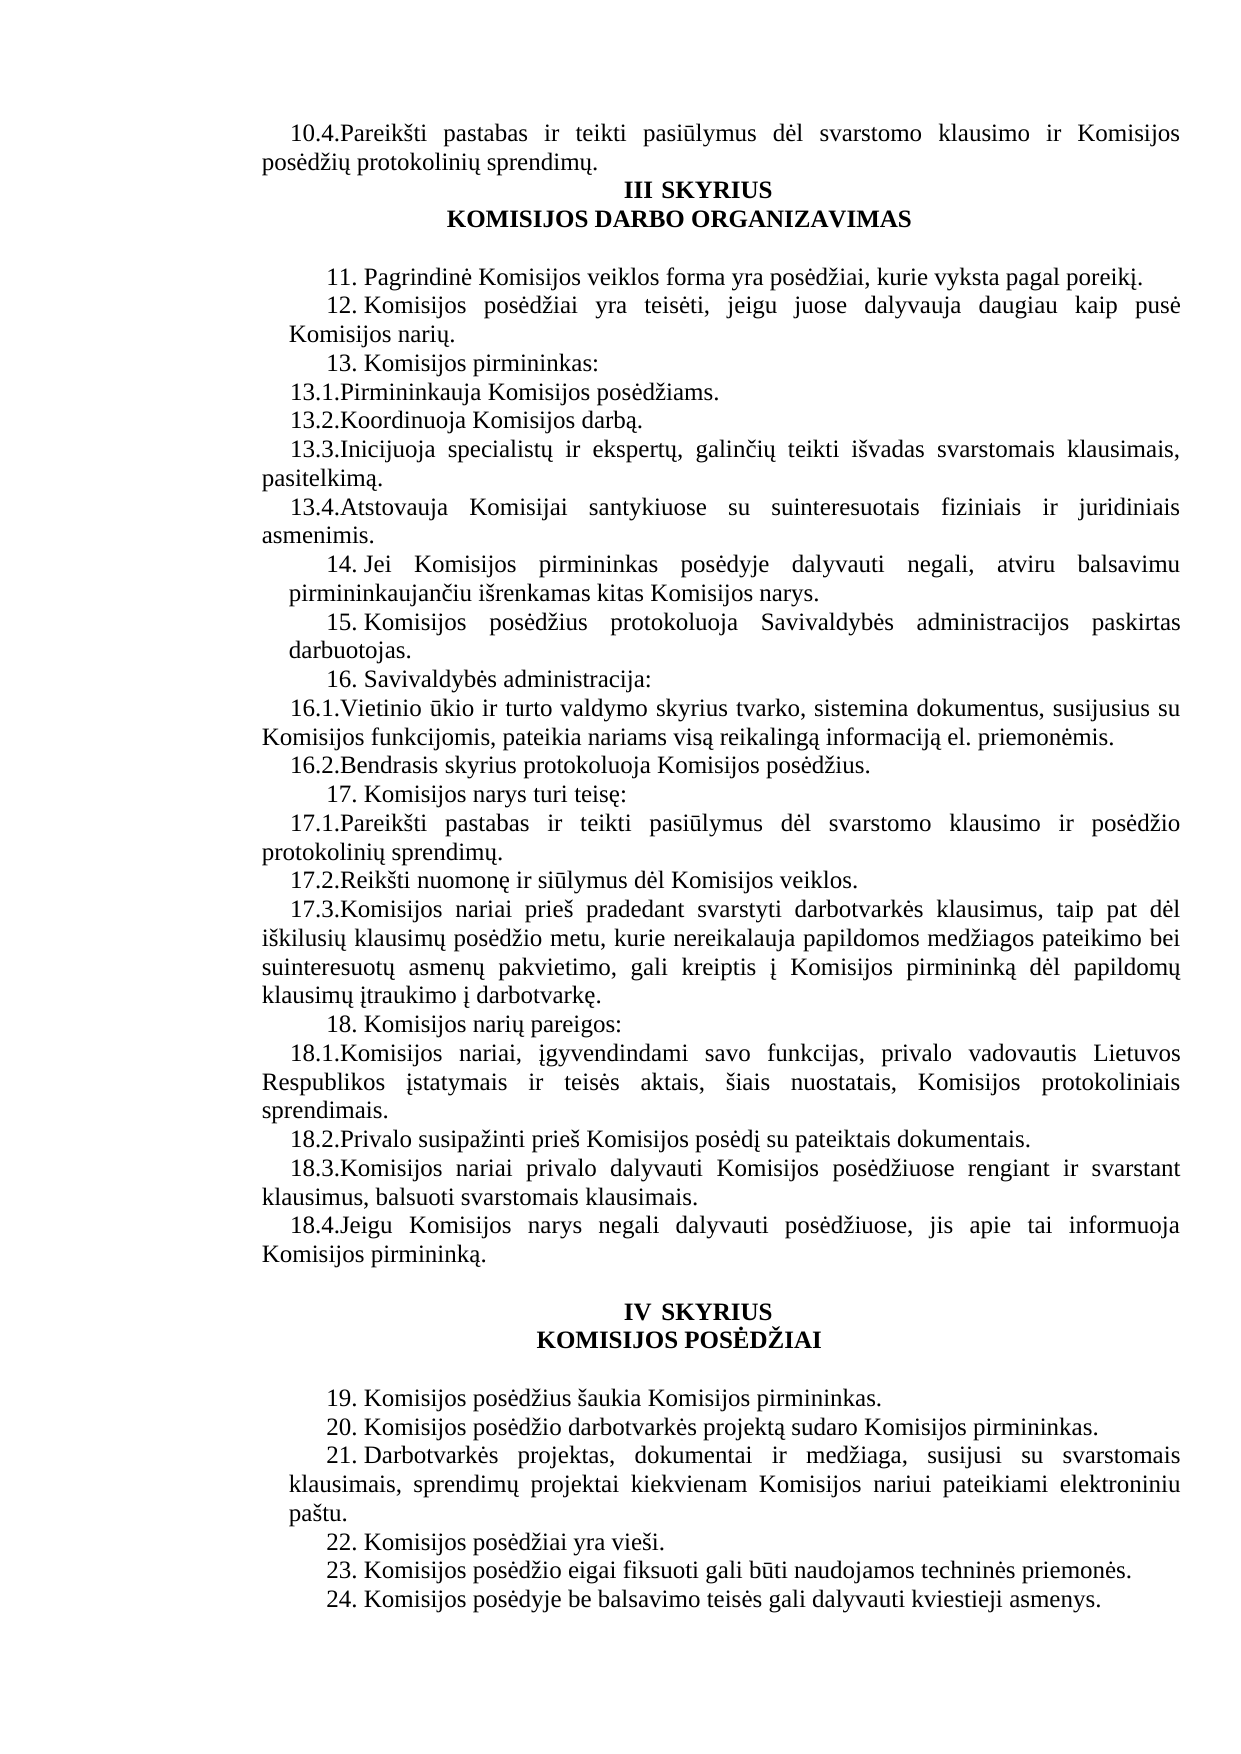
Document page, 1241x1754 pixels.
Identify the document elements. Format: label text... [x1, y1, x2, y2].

list Komisijos posėdyje be balsavimo teisės gali dalyvauti kviestieji asmenys. [251, 1584, 1181, 1613]
list Komisijos posėdžius šaukia Komisijos pirmininkas. [251, 1383, 1181, 1412]
list SKYRIUS [215, 1297, 1181, 1326]
text KOMISIJOS DARBO ORGANIZAVIMAS [177, 204, 1181, 233]
list Komisijos posėdžio eigai fiksuoti gali būti naudojamos techninės priemonės. [251, 1556, 1181, 1584]
list Reikšti nuomonę ir siūlymus dėl Komisijos veiklos. [215, 866, 1181, 894]
list Atstovauja Komisijai santykiuose su suinteresuotais fiziniais ir juridiniais asmenimis. [215, 492, 1181, 549]
list Bendrasis skyrius protokoluoja Komisijos posėdžius. [215, 751, 1181, 779]
list Pagrindinė Komisijos veiklos forma yra posėdžiai, kurie vyksta pagal poreikį. [251, 262, 1181, 291]
text KOMISIJOS POSĖDŽIAI [177, 1326, 1181, 1354]
list Komisijos nariai privalo dalyvauti Komisijos posėdžiuose rengiant ir svarstant klausimus, balsuoti svarstomais klausimais. [215, 1153, 1181, 1211]
list Komisijos pirmininkas: [251, 348, 1181, 377]
list Komisijos posėdžiai yra teisėti, jeigu juose dalyvauja daugiau kaip pusė Komisijos narių. [251, 291, 1181, 348]
list Komisijos nariai prieš pradedant svarstyti darbotvarkės klausimus, taip pat dėl iškilusių klausimų posėdžio metu, kurie nereikalauja papildomos medžiagos pateikimo bei suinteresuotų asmenų pakvietimo, gali kreiptis į Komisijos pirmininką dėl papildomų klausimų įtraukimo į darbotvarkę. [215, 894, 1181, 1009]
list Komisijos posėdžio darbotvarkės projektą sudaro Komisijos pirmininkas. [251, 1412, 1181, 1441]
list Koordinuoja Komisijos darbą. [215, 406, 1181, 434]
list Privalo susipažinti prieš Komisijos posėdį su pateiktais dokumentais. [215, 1124, 1181, 1153]
list Pirmininkauja Komisijos posėdžiams. [215, 377, 1181, 406]
list Pareikšti pastabas ir teikti pasiūlymus dėl svarstomo klausimo ir posėdžio protokolinių sprendimų. [215, 808, 1181, 866]
list Komisijos posėdžiai yra vieši. [251, 1527, 1181, 1556]
list Inicijuoja specialistų ir ekspertų, galinčių teikti išvadas svarstomais klausimais, pasitelkimą. [215, 434, 1181, 492]
list Jei Komisijos pirmininkas posėdyje dalyvauti negali, atviru balsavimu pirmininkaujančiu išrenkamas kitas Komisijos narys. [251, 549, 1181, 607]
list Darbotvarkės projektas, dokumentai ir medžiaga, susijusi su svarstomais klausimais, sprendimų projektai kiekvienam Komisijos nariui pateikiami elektroniniu paštu. [251, 1441, 1181, 1527]
list Komisijos nariai, įgyvendindami savo funkcijas, privalo vadovautis Lietuvos Respublikos įstatymais ir teisės aktais, šiais nuostatais, Komisijos protokoliniais sprendimais. [215, 1038, 1181, 1124]
list Vietinio ūkio ir turto valdymo skyrius tvarko, sistemina dokumentus, susijusius su Komisijos funkcijomis, pateikia nariams visą reikalingą informaciją el. priemonėmis. [215, 693, 1181, 751]
list Jeigu Komisijos narys negali dalyvauti posėdžiuose, jis apie tai informuoja Komisijos pirmininką. [215, 1211, 1181, 1268]
list Komisijos narys turi teisę: [251, 779, 1181, 808]
list Komisijos posėdžius protokoluoja Savivaldybės administracijos paskirtas darbuotojas. [251, 607, 1181, 664]
list Komisijos narių pareigos: [251, 1009, 1181, 1038]
list Pareikšti pastabas ir teikti pasiūlymus dėl svarstomo klausimo ir Komisijos posėdžių protokolinių sprendimų. [215, 118, 1181, 176]
list Savivaldybės administracija: [251, 664, 1181, 693]
list SKYRIUS [215, 176, 1181, 204]
